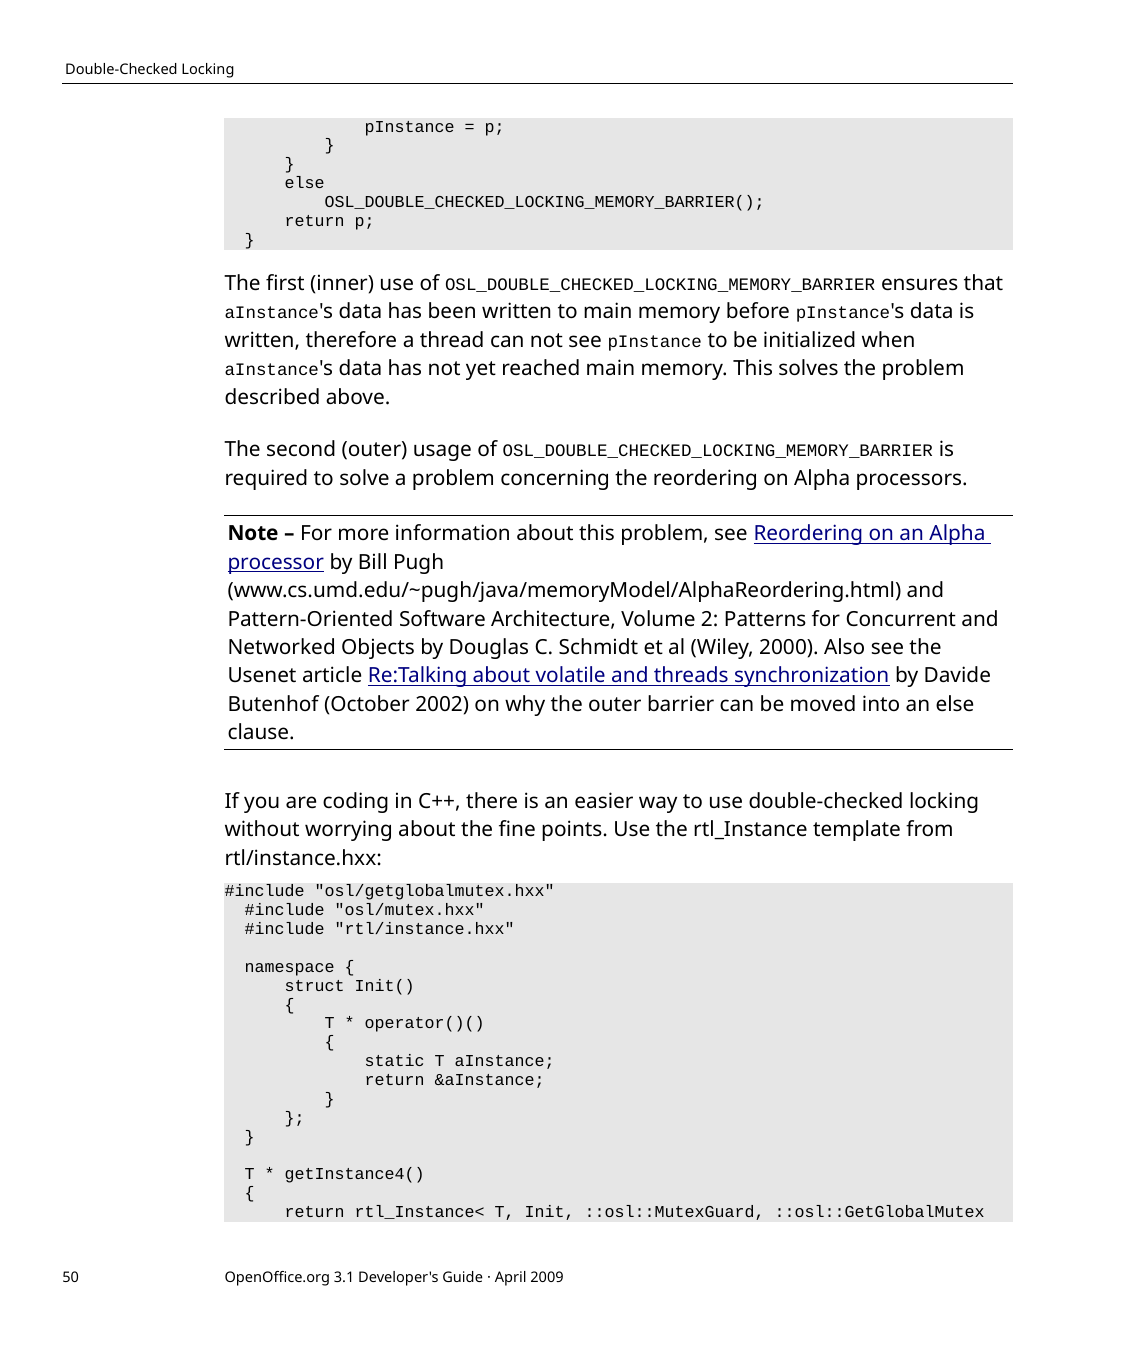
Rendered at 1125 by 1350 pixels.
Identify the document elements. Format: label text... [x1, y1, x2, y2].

text #include "osl/getglobalmutex.hxx" #include "osl/mutex.hxx" #include "rtl/instance.hxx" namespace { struct Init() { T * operator()() { static T aInstance; return &aInstance; } }; } T * getInstance4() { return rtl_Instance< T, Init, ::osl::MutexGuard, ::osl::GetGlobalMutex [224, 883, 1013, 1222]
text pInstance = p; } } else OSL_DOUBLE_CHECKED_LOCKING_MEMORY_BARRIER(); return p; } [224, 118, 1013, 250]
list For more information about this problem, see Reordering on an Alpha processor by Bill Pugh (www.cs.umd.edu/~pugh/java/memoryModel/AlphaReordering.html) and Pattern-Oriented Software Architecture, Volume 2: Patterns for Concurrent and Networked Objects by Douglas C. Schmidt et al (Wiley, 2000). Also see the Usenet article Re:Talking about volatile and threads synchronization by Davide Butenhof (October 2002) on why the outer barrier can be moved into an else clause. [224, 516, 1013, 749]
text The first (inner) use of OSL_DOUBLE_CHECKED_LOCKING_MEMORY_BARRIER ensures that aInstance's data has been written to main memory before pInstance's data is written, therefore a thread can not see pInstance to be initialized when aInstance's data has not yet reached main memory. This solves the problem described above. [224, 268, 1013, 410]
text If you are coding in C++, there is an easier way to use double-checked locking without worrying about the fine points. Use the rtl_Instance template from rtl/instance.hxx: [224, 786, 1013, 871]
text The second (outer) usage of OSL_DOUBLE_CHECKED_LOCKING_MEMORY_BARRIER is required to solve a problem concerning the reordering on Alpha processors. [224, 434, 1013, 491]
